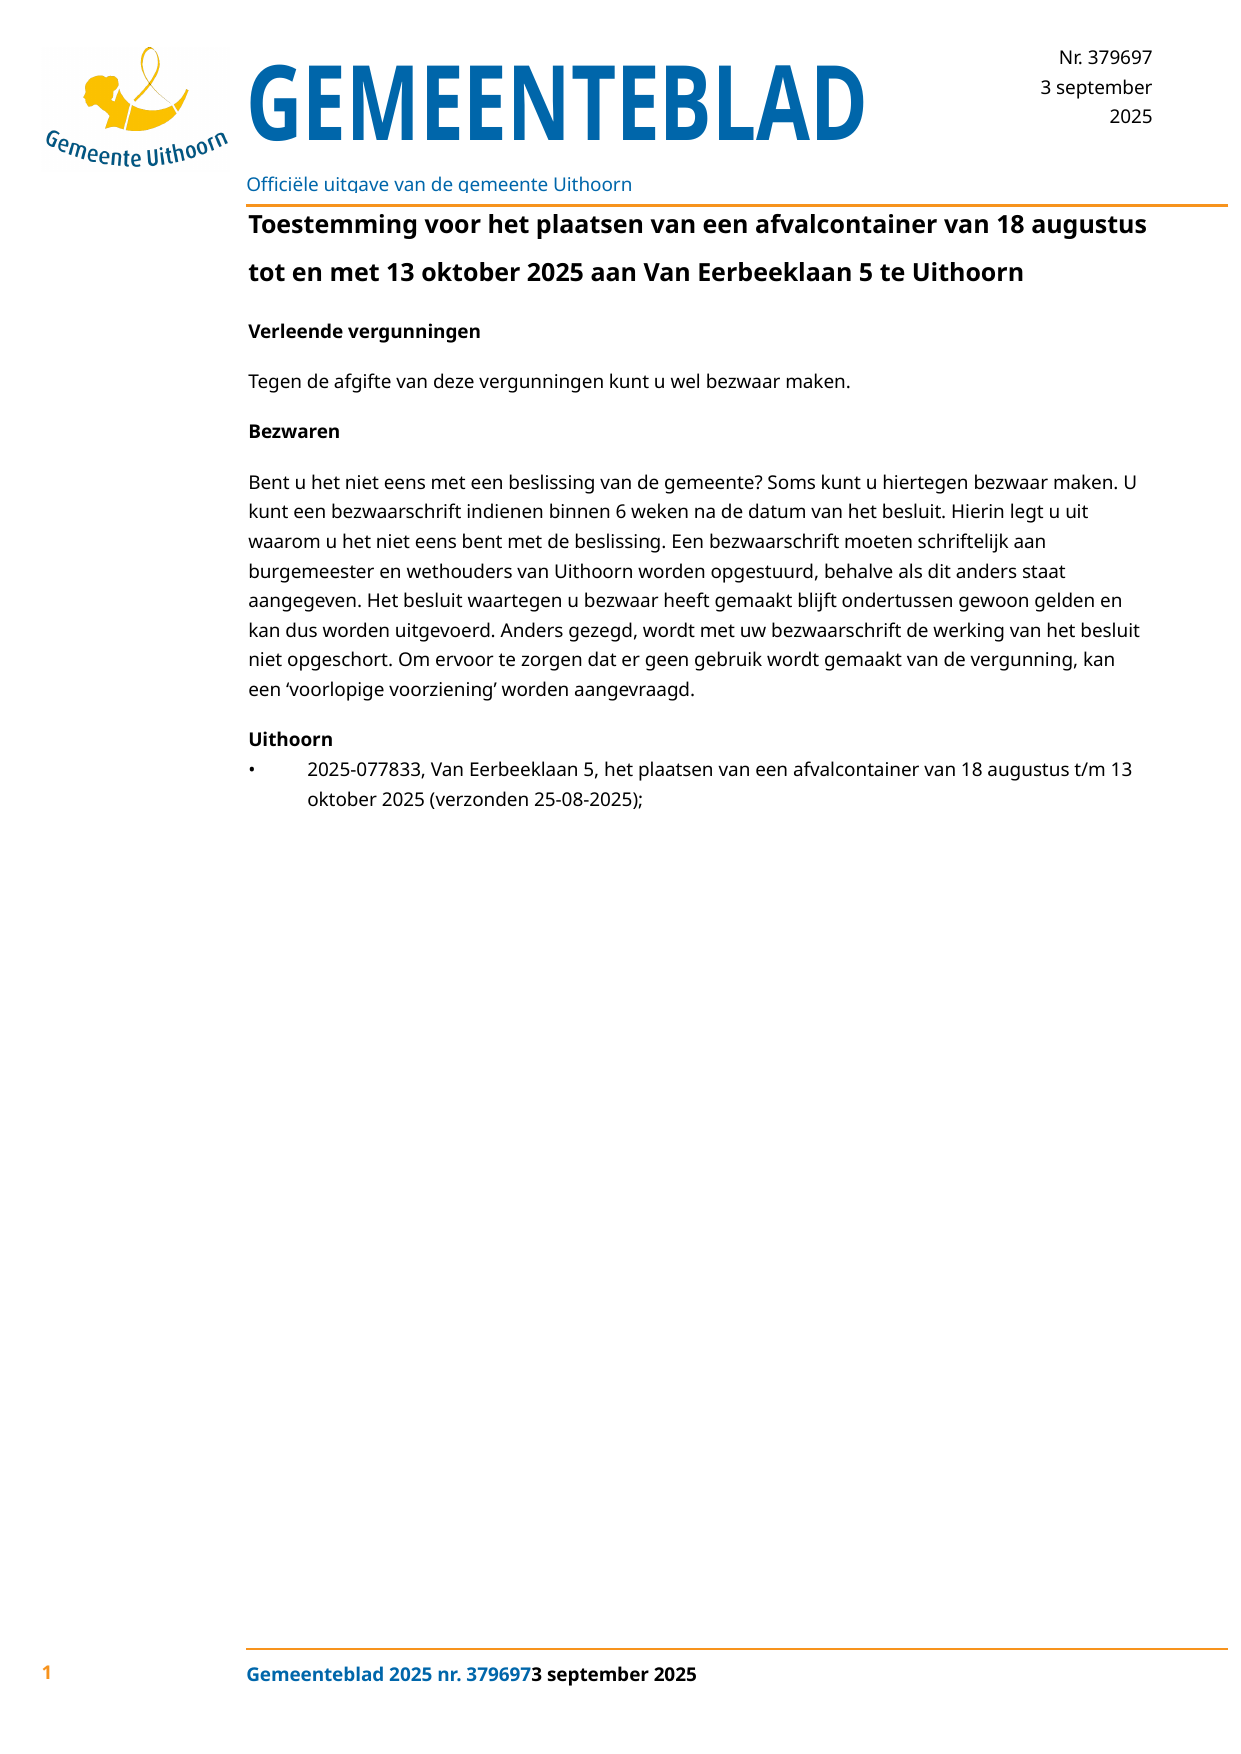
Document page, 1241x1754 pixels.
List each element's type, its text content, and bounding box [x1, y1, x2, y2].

picture [41, 47, 231, 172]
text Verleende vergunningen [248, 318, 1152, 344]
text Toestemming voor het plaatsen van een afvalcontainer van 18 augustus tot en met 13 oktober 2025 aan Van Eerbeeklaan 5 te Uithoorn [248, 207, 1152, 288]
text Bezwaren [248, 419, 1152, 444]
list 2025-077833, Van Eerbeeklaan 5, het plaatsen van een afvalcontainer van 18 augustus t/m 13 oktober 2025 (verzonden 25-08-2025); [248, 756, 1152, 812]
text Tegen de afgifte van deze vergunningen kunt u wel bezwaar maken. [248, 368, 1152, 394]
text Uithoorn [248, 727, 1152, 752]
text Bent u het niet eens met een beslissing van de gemeente? Soms kunt u hiertegen bezwaar maken. U kunt een bezwaarschrift indienen binnen 6 weken na de datum van het besluit. Hierin legt u uit waarom u het niet eens bent met de beslissing. Een bezwaarschrift moeten schriftelijk aan burgemeester en wethouders van Uithoorn worden opgestuurd, behalve als dit anders staat aangegeven. Het besluit waartegen u bezwaar heeft gemaakt blijft ondertussen gewoon gelden en kan dus worden uitgevoerd. Anders gezegd, wordt met uw bezwaarschrift de werking van het besluit niet opgeschort. Om ervoor te zorgen dat er geen gebruik wordt gemaakt van de vergunning, kan een ‘voorlopige voorziening’ worden aangevraagd. [248, 469, 1152, 702]
